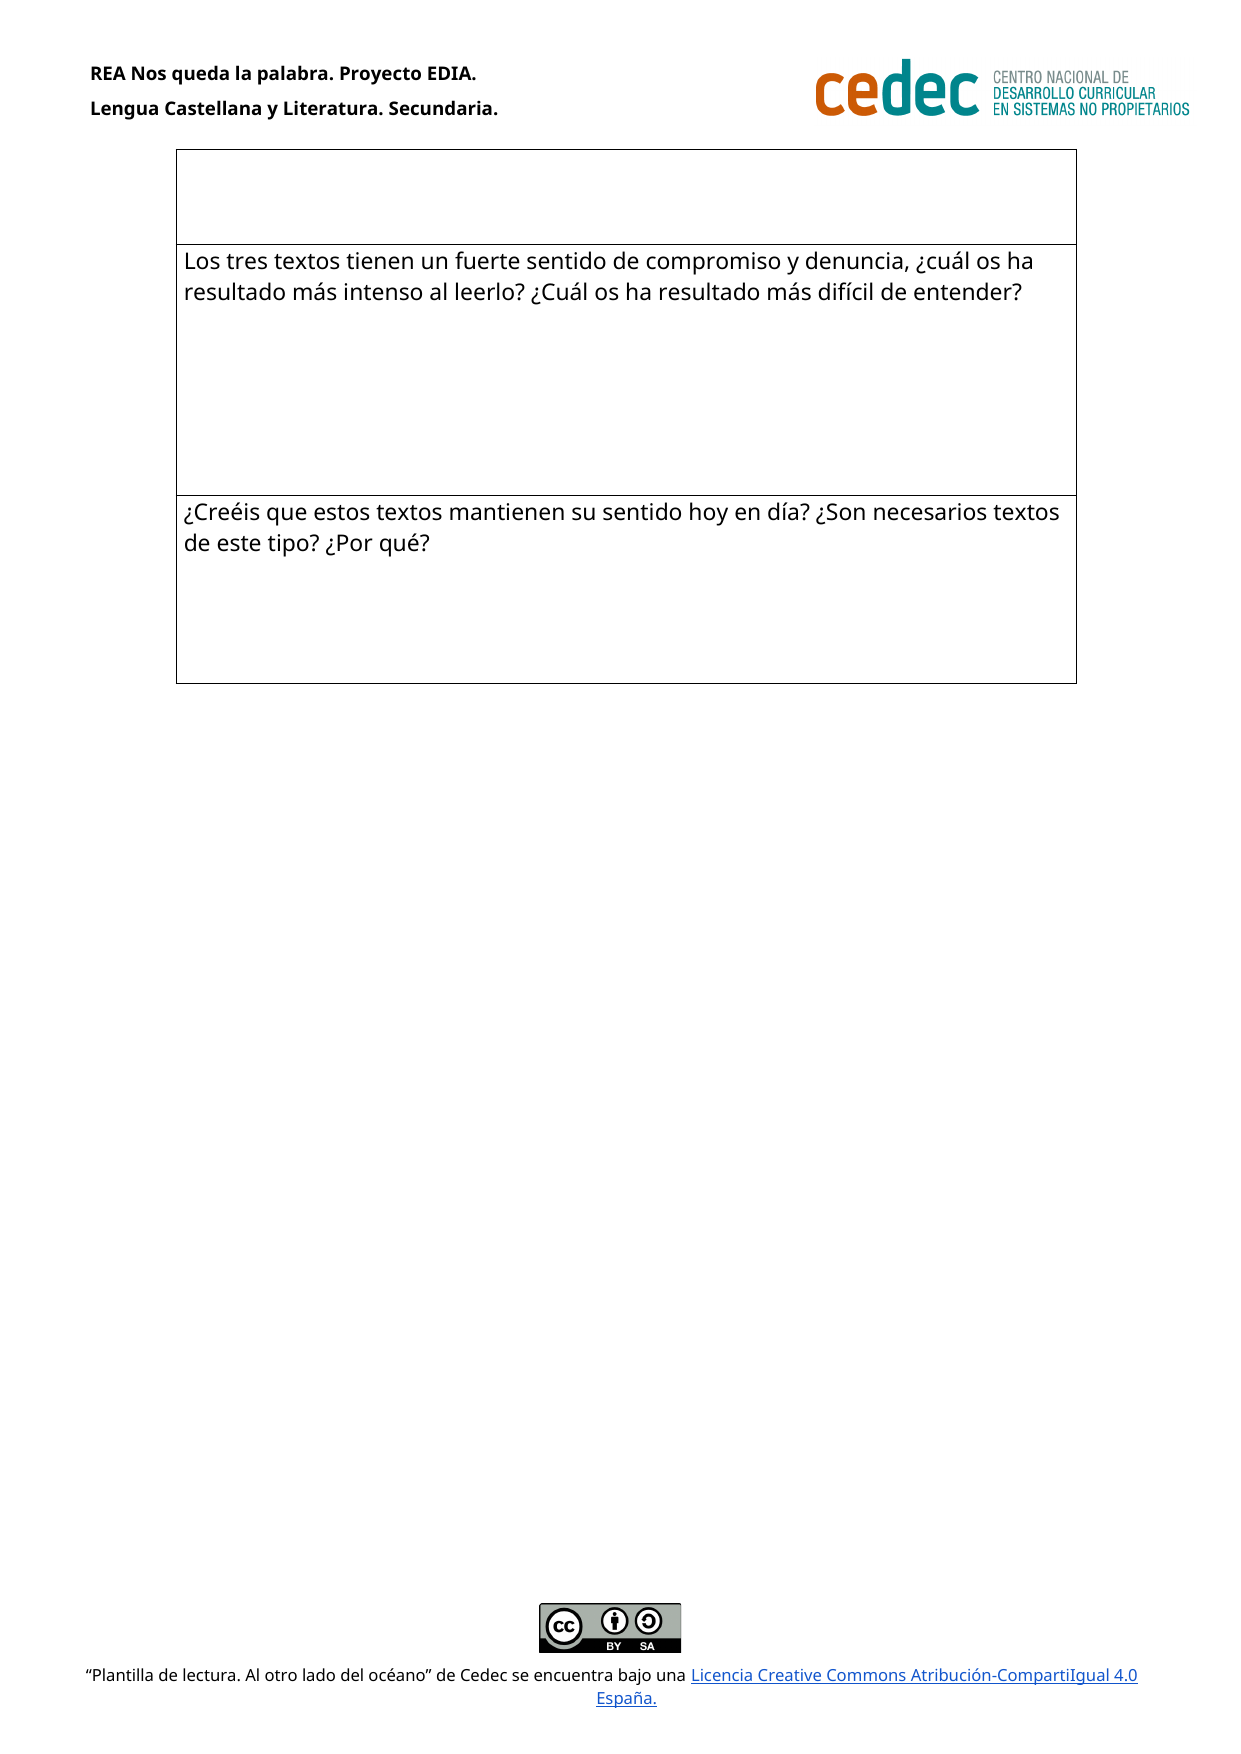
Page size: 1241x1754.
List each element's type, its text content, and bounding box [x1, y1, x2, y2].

table_cell Los tres textos tienen un fuerte sentido de compromiso y denuncia, ¿cuál os ha resultado más intenso al leerlo? ¿Cuál os ha resultado más difícil de entender? [177, 245, 1076, 495]
table_cell [177, 150, 1076, 244]
picture [539, 1603, 682, 1653]
picture [813, 57, 1198, 126]
table_cell ¿Creéis que estos textos mantienen su sentido hoy en día? ¿Son necesarios textos de este tipo? ¿Por qué? [177, 496, 1076, 683]
